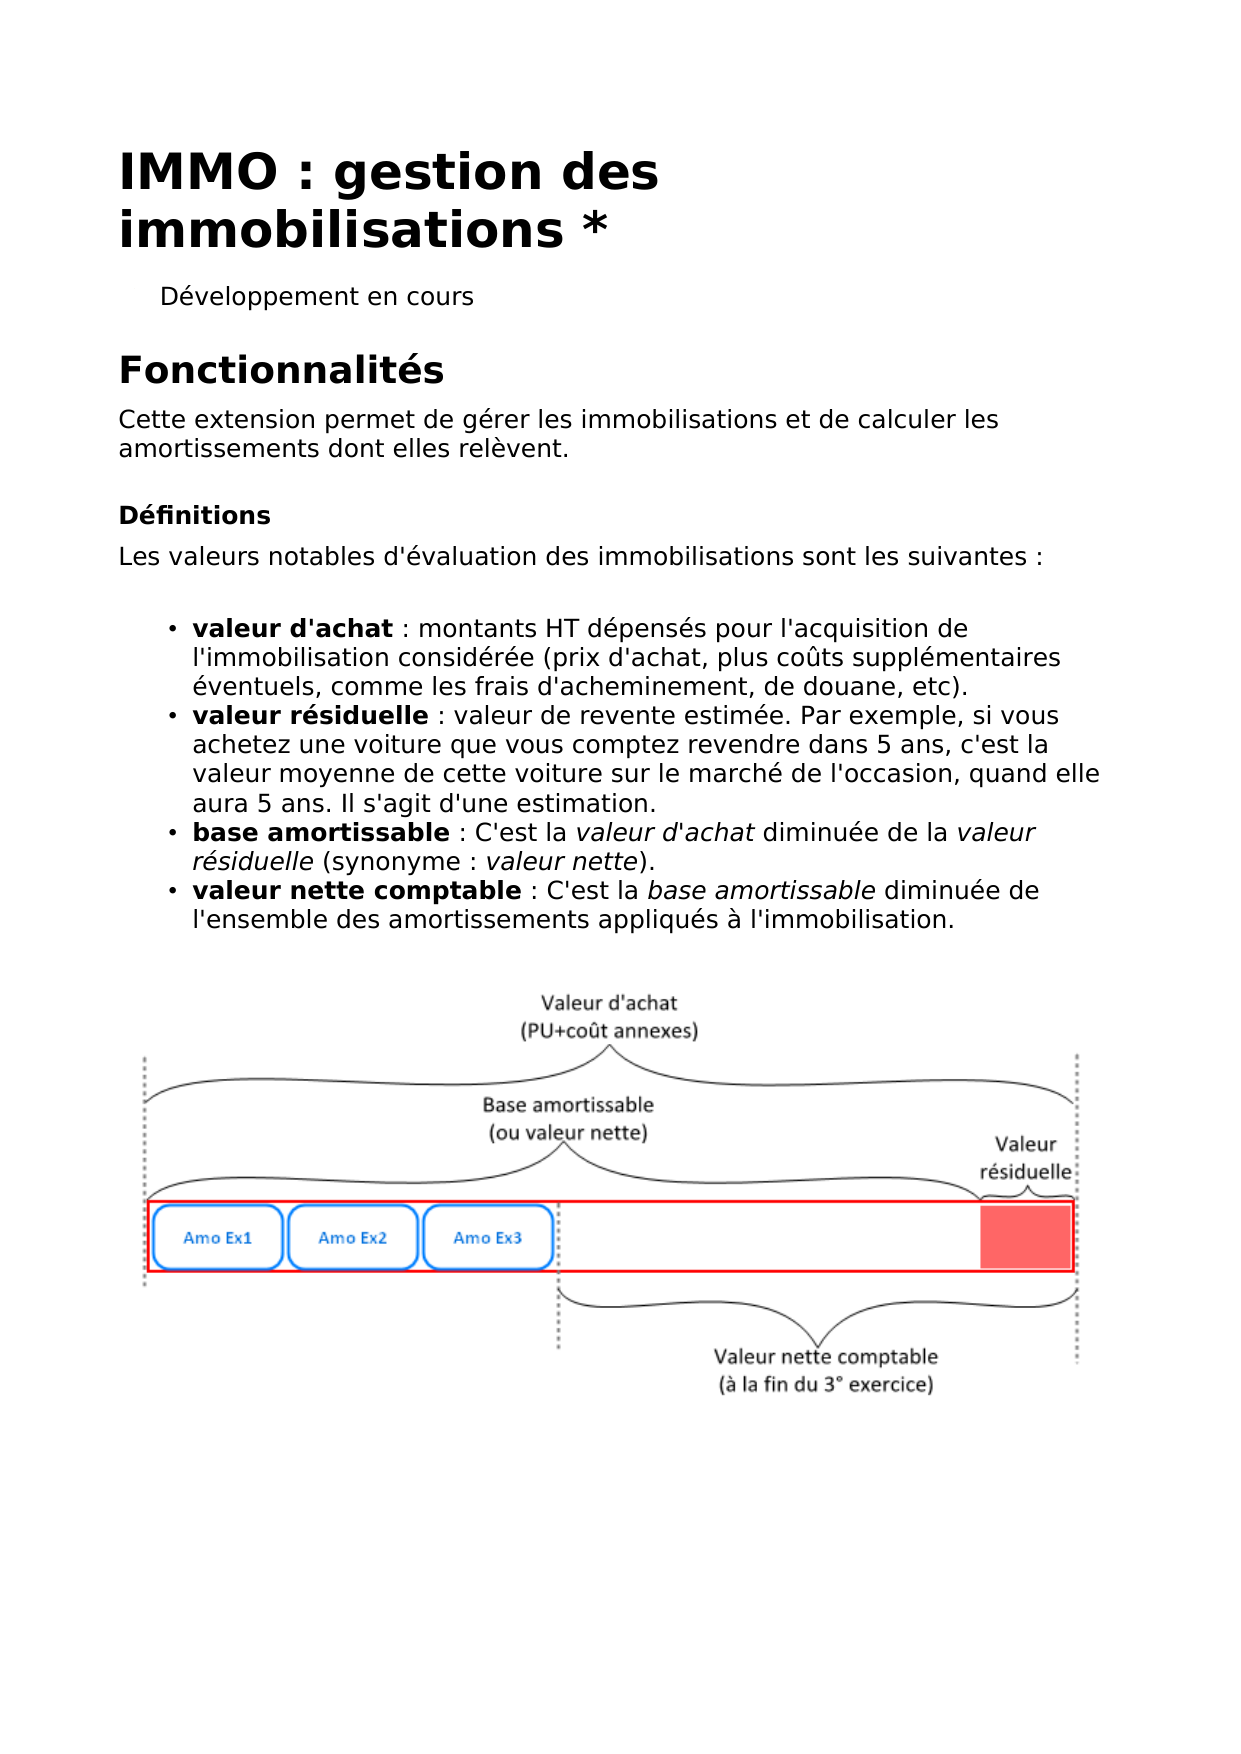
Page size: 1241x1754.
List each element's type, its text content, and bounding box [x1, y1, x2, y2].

list valeur résiduelle : valeur de revente estimée. Par exemple, si vous achetez une voiture que vous comptez revendre dans 5 ans, c'est la valeur moyenne de cette voiture sur le marché de l'occasion, quand elle aura 5 ans. Il s'agit d'une estimation. [177, 701, 1122, 818]
subtitle Fonctionnalités [118, 349, 1122, 393]
list valeur nette comptable : C'est la base amortissable diminuée de l'ensemble des amortissements appliqués à l'immobilisation. [177, 876, 1122, 934]
subtitle Définitions [118, 501, 1122, 530]
subtitle IMMO : gestion des immobilisations * [118, 143, 1122, 259]
picture [118, 964, 1123, 1436]
text Cette extension permet de gérer les immobilisations et de calculer les amortissements dont elles relèvent. [118, 405, 1122, 463]
text Les valeurs notables d'évaluation des immobilisations sont les suivantes : [118, 543, 1122, 572]
text Développement en cours [118, 272, 1122, 311]
list base amortissable : C'est la valeur d'achat diminuée de la valeur résiduelle (synonyme : valeur nette). [177, 818, 1122, 876]
list valeur d'achat : montants HT dépensés pour l'acquisition de l'immobilisation considérée (prix d'achat, plus coûts supplémentaires éventuels, comme les frais d'acheminement, de douane, etc). [177, 614, 1122, 701]
